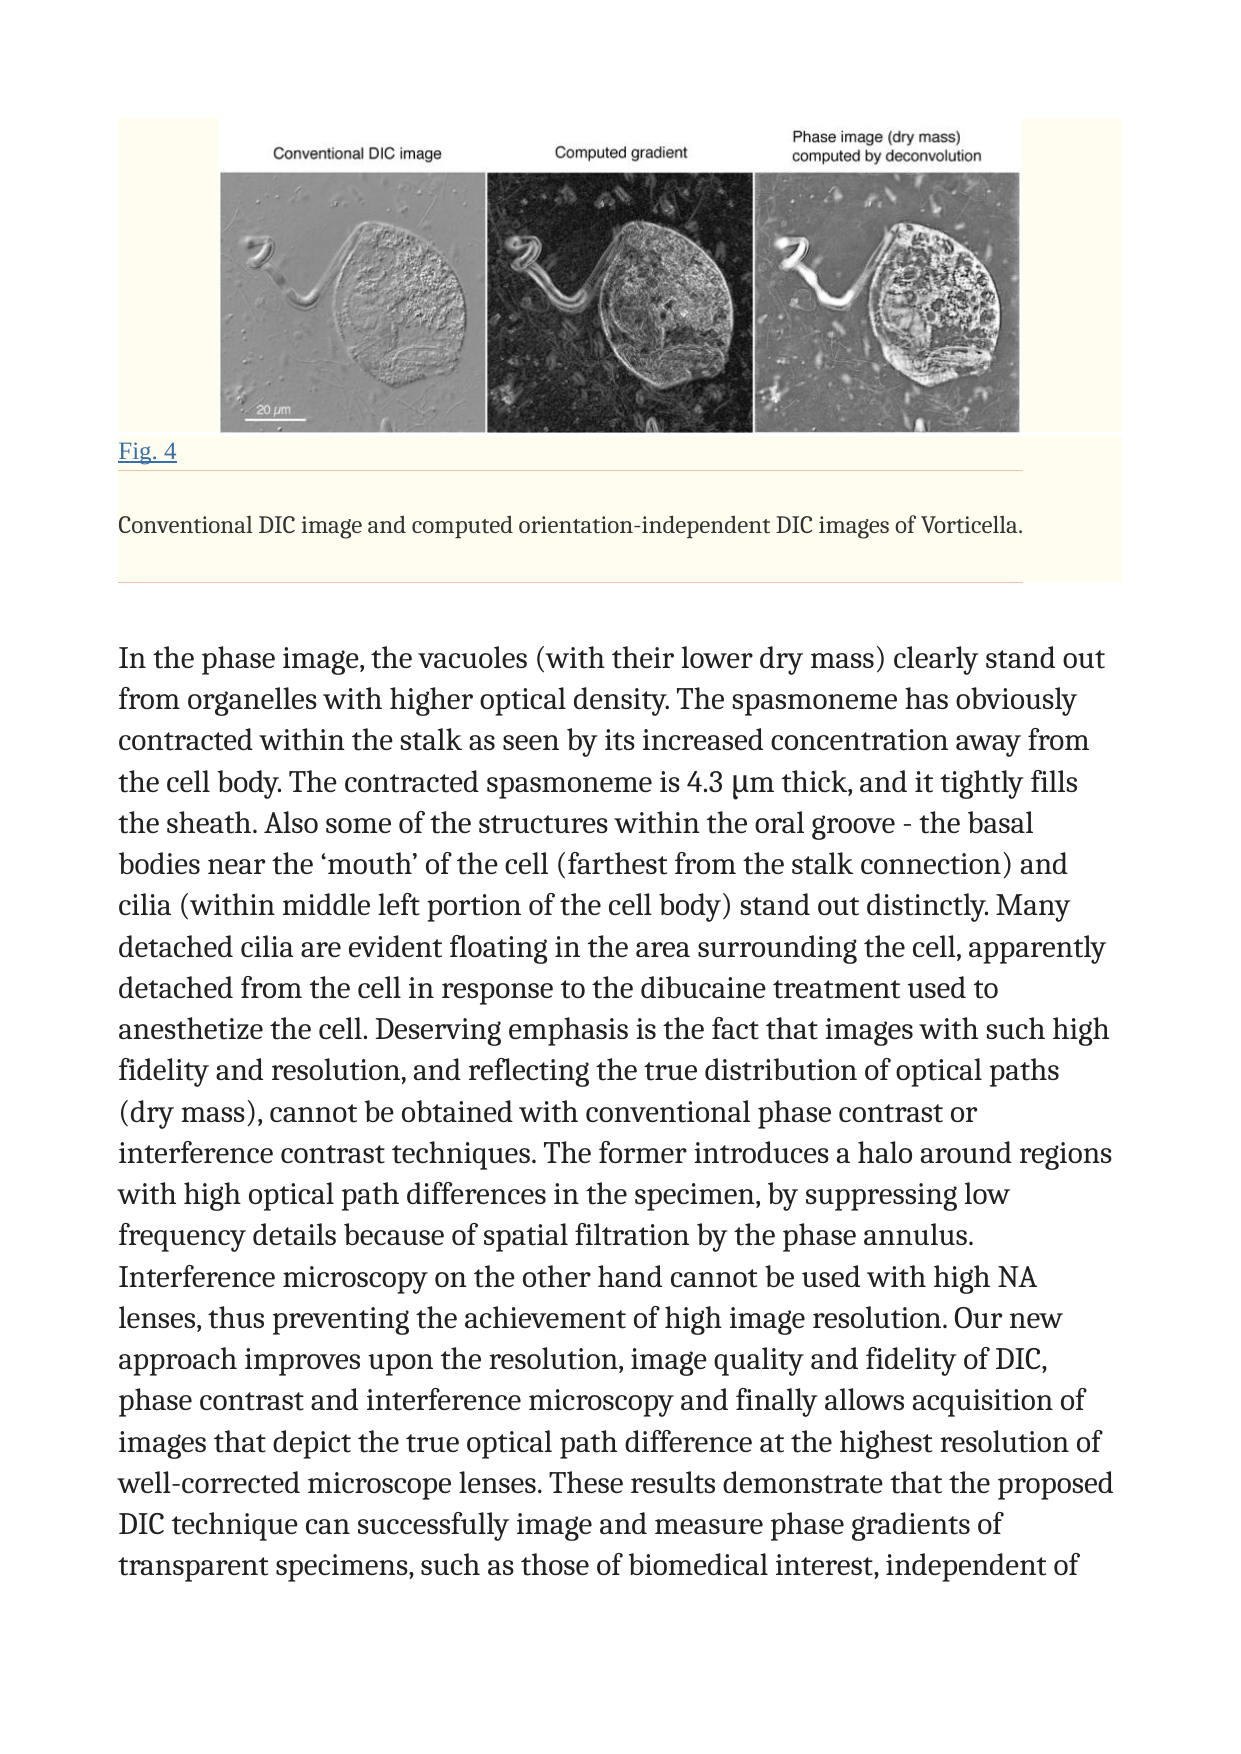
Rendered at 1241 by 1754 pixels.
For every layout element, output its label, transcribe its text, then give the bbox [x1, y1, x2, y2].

text Conventional DIC image and computed orientation-independent DIC images of Vorticella. [118, 469, 1122, 582]
picture [218, 118, 1022, 433]
text Fig. 4 [118, 436, 1122, 465]
text In the phase image, the vacuoles (with their lower dry mass) clearly stand out from organelles with higher optical density. The spasmoneme has obviously contracted within the stalk as seen by its increased concentration away from the cell body. The contracted spasmoneme is 4.3 μm thick, and it tightly fills the sheath. Also some of the structures within the oral groove - the basal bodies near the ‘mouth’ of the cell (farthest from the stalk connection) and cilia (within middle left portion of the cell body) stand out distinctly. Many detached cilia are evident floating in the area surrounding the cell, apparently detached from the cell in response to the dibucaine treatment used to anesthetize the cell. Deserving emphasis is the fact that images with such high fidelity and resolution, and reflecting the true distribution of optical paths (dry mass), cannot be obtained with conventional phase contrast or interference contrast techniques. The former introduces a halo around regions with high optical path differences in the specimen, by suppressing low frequency details because of spatial filtration by the phase annulus. Interference microscopy on the other hand cannot be used with high NA lenses, thus preventing the achievement of high image resolution. Our new approach improves upon the resolution, image quality and fidelity of DIC, phase contrast and interference microscopy and finally allows acquisition of images that depict the true optical path difference at the highest resolution of well-corrected microscope lenses. These results demonstrate that the proposed DIC technique can successfully image and measure phase gradients of transparent specimens, such as those of biomedical interest, independent of [118, 640, 1122, 1584]
